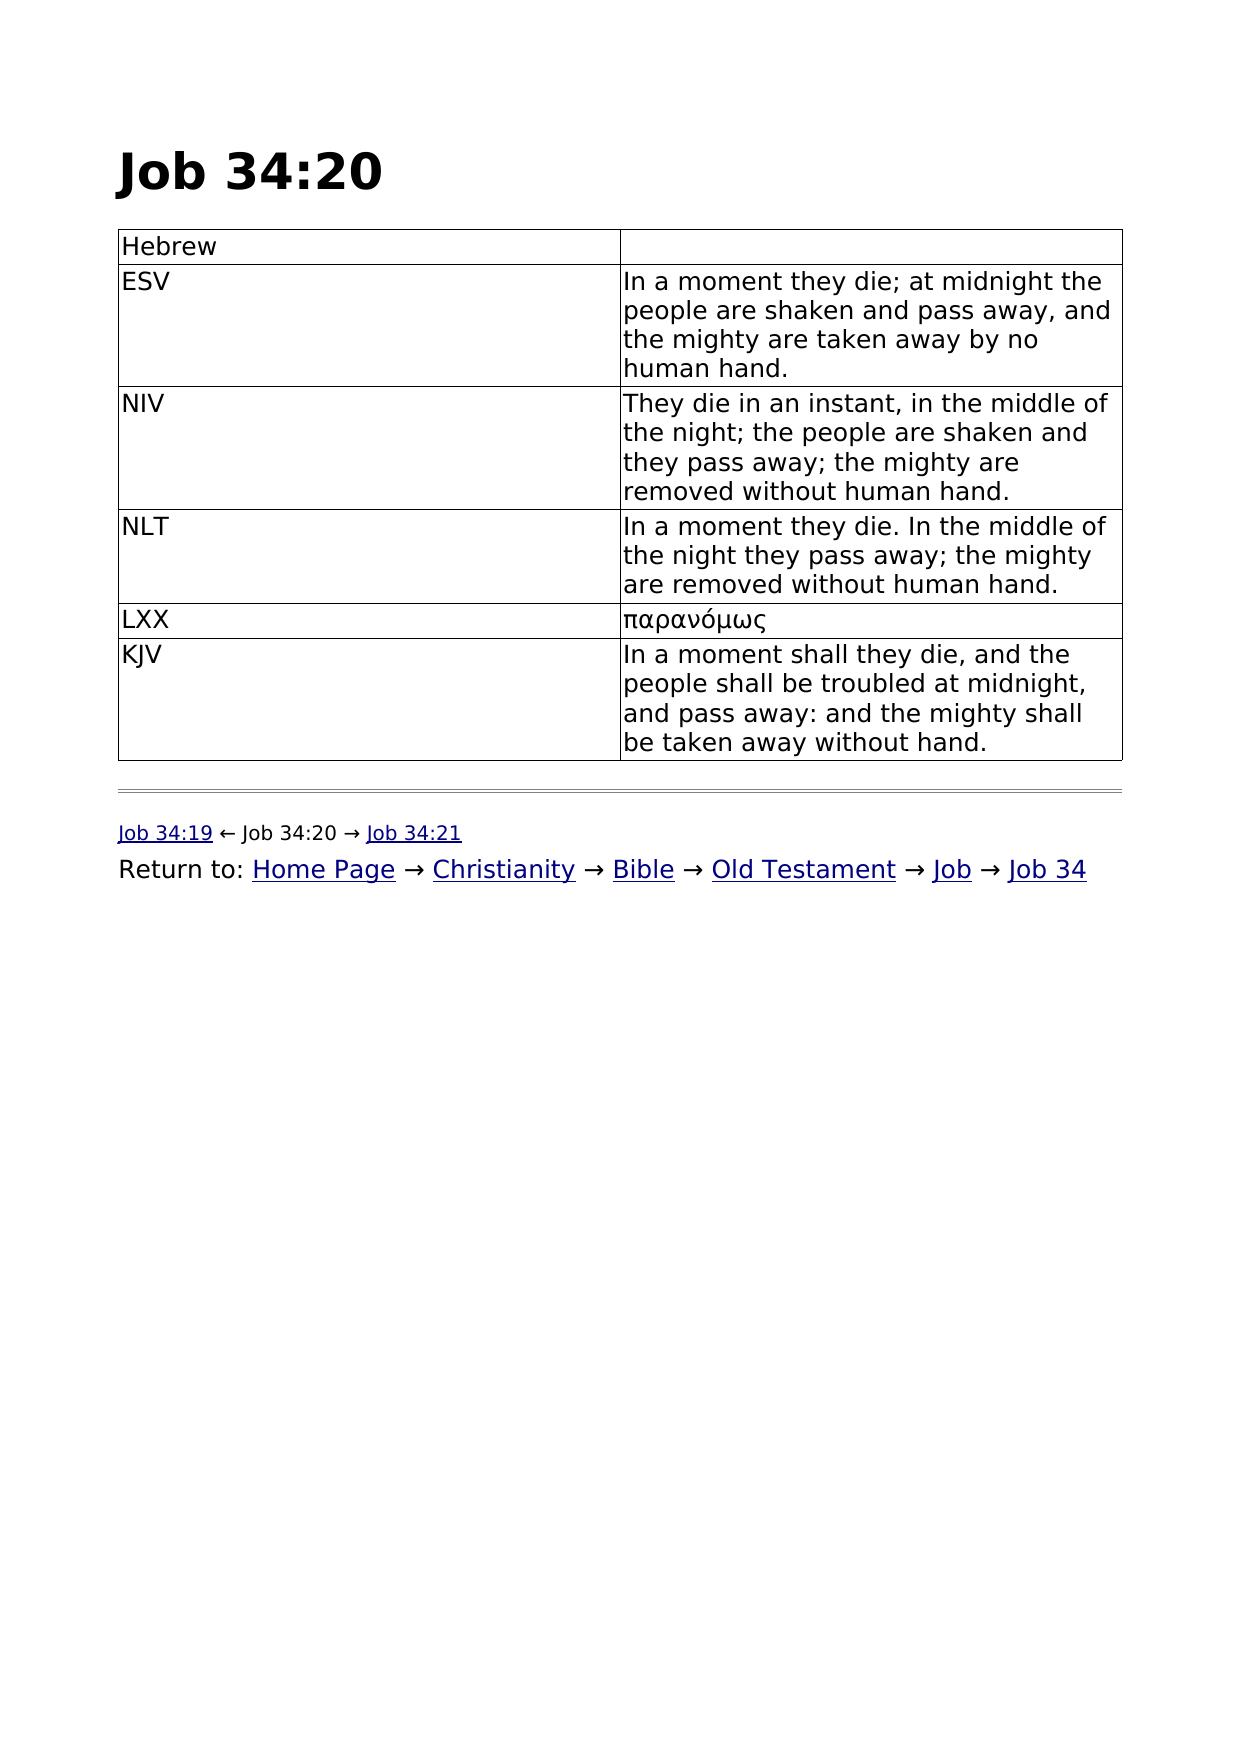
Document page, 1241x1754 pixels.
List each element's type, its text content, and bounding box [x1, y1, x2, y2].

table_cell In a moment they die. In the middle of the night they pass away; the mighty are removed without human hand. [621, 510, 1122, 602]
table_cell In a moment shall they die, and the people shall be troubled at midnight, and pass away: and the mighty shall be taken away without hand. [621, 639, 1122, 760]
table_cell In a moment they die; at midnight the people are shaken and pass away, and the mighty are taken away by no human hand. [621, 265, 1122, 386]
table_cell KJV [119, 639, 620, 760]
table_cell ESV [119, 265, 620, 386]
table_header [621, 230, 1122, 264]
table_cell LXX [119, 604, 620, 637]
table_cell NIV [119, 387, 620, 509]
subtitle Job 34:20 [118, 143, 1122, 201]
table_cell παρανόμως [621, 604, 1122, 637]
table_cell They die in an instant, in the middle of the night; the people are shaken and they pass away; the mighty are removed without human hand. [621, 387, 1122, 509]
table_cell NLT [119, 510, 620, 602]
table_header Hebrew [119, 230, 620, 264]
text Return to: Home Page → Christianity → Bible → Old Testament → Job → Job 34 [118, 855, 1122, 884]
text Job 34:19 ← Job 34:20 → Job 34:21 [118, 821, 1122, 855]
